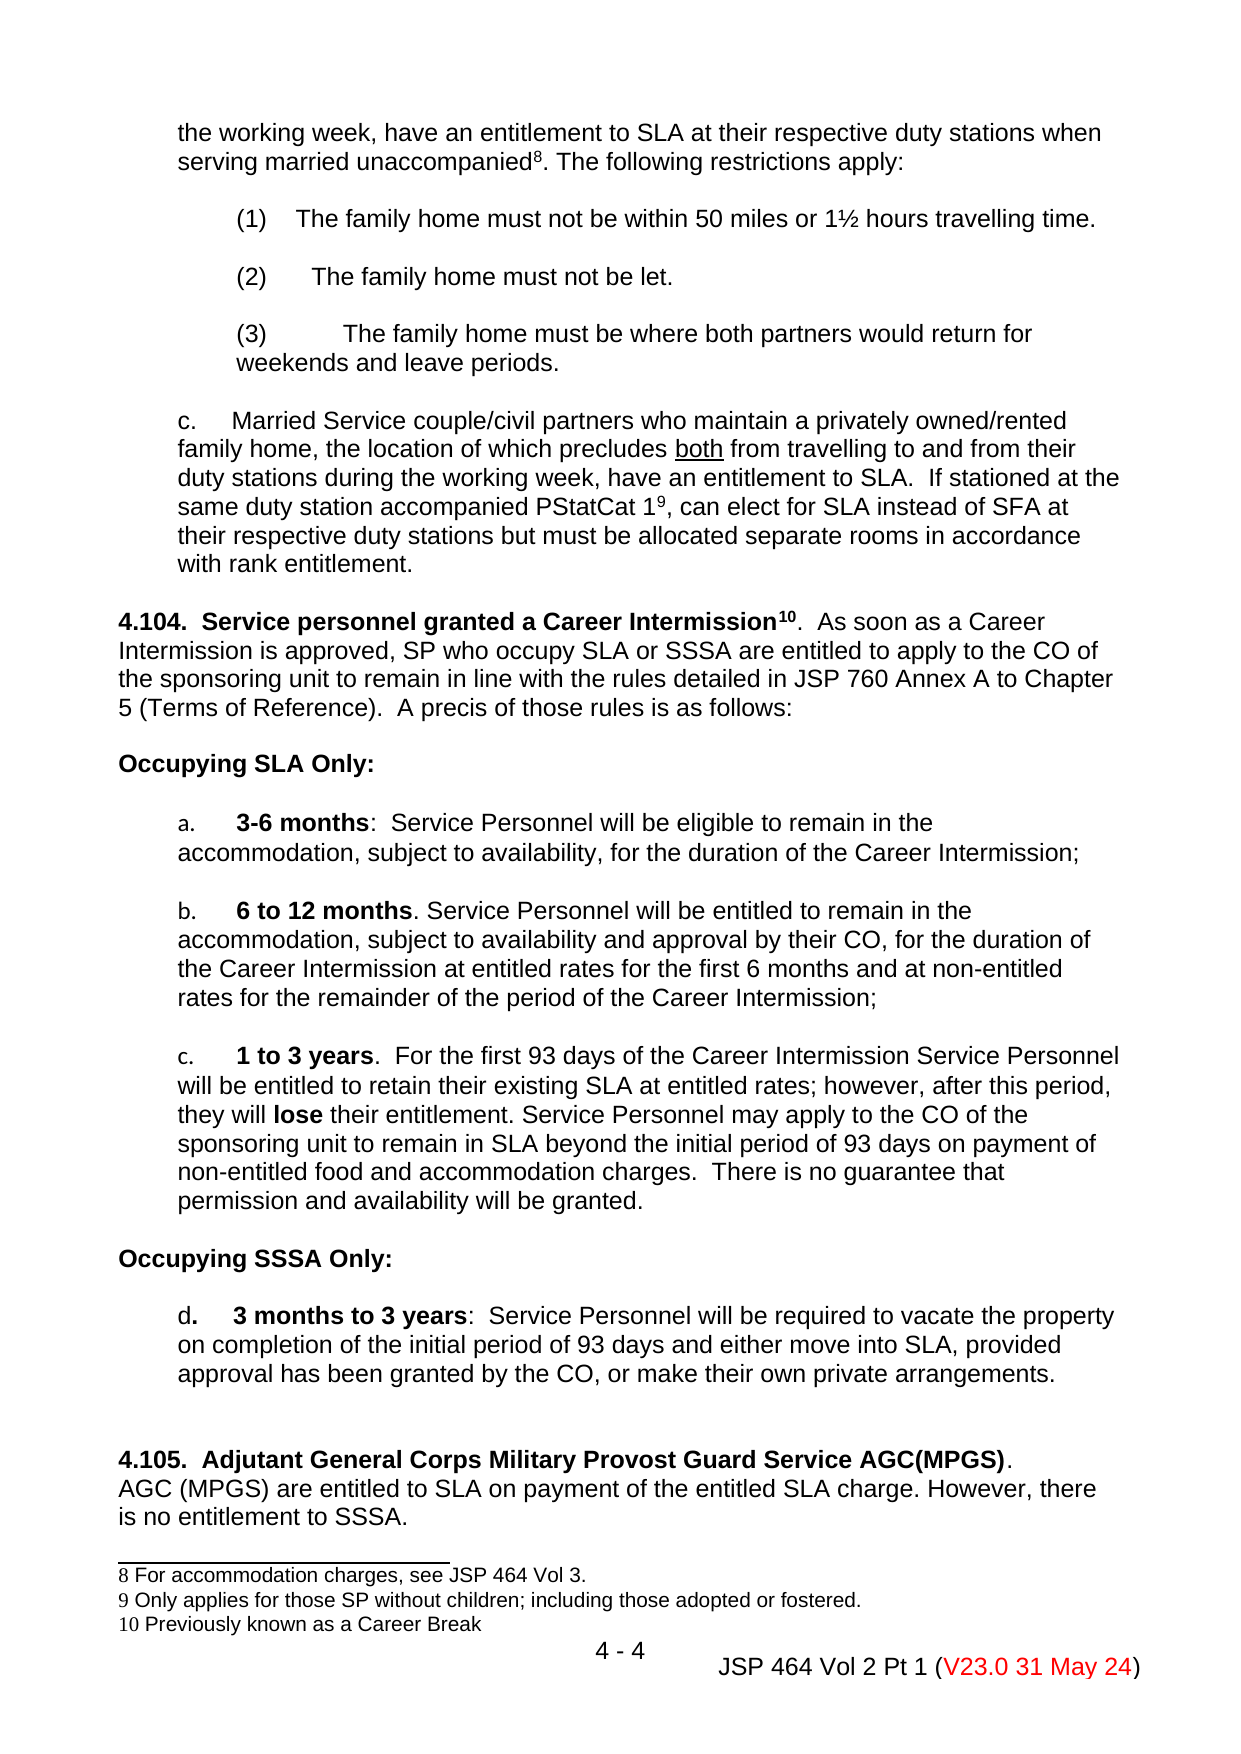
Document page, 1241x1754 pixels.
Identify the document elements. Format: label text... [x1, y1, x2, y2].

list the working week, have an entitlement to SLA at their respective duty stations when serving married unaccompanied. The following restrictions apply: [177, 118, 1122, 176]
list The family home must be where both partners would return for weekends and leave periods. [236, 319, 1122, 377]
list For accommodation charges, see JSP 464 Vol 3. [118, 1563, 1122, 1587]
list 1 to 3 years. For the first 93 days of the Career Intermission Service Personnel will be entitled to retain their existing SLA at entitled rates; however, after this period, they will lose their entitlement. Service Personnel may apply to the CO of the sponsoring unit to remain in SLA beyond the initial period of 93 days on payment of non-entitled food and accommodation charges. There is no guarantee that permission and availability will be granted. [177, 1041, 1122, 1215]
text c. Married Service couple/civil partners who maintain a privately owned/rented family home, the location of which precludes both from travelling to and from their duty stations during the working week, have an entitlement to SLA. If stationed at the same duty station accompanied PStatCat 1, can elect for SLA instead of SFA at their respective duty stations but must be allocated separate rooms in accordance with rank entitlement. [177, 406, 1122, 578]
text 4.105. Adjutant General Corps Military Provost Guard Service AGC(MPGS). [118, 1445, 1122, 1473]
list 3-6 months: Service Personnel will be eligible to remain in the accommodation, subject to availability, for the duration of the Career Intermission; [177, 807, 1122, 866]
list The family home must not be let. [236, 262, 1122, 291]
list The family home must not be within 50 miles or 1½ hours travelling time. [236, 204, 1122, 233]
text AGC (MPGS) are entitled to SLA on payment of the entitled SLA charge. However, there is no entitlement to SSSA. [118, 1473, 1122, 1531]
text Previously known as a Career Break [118, 1612, 1122, 1636]
text Only applies for those SP without children; including those adopted or fostered. [118, 1587, 1122, 1612]
text 4.104. Service personnel granted a Career Intermission. As soon as a Career Intermission is approved, SP who occupy SLA or SSSA are entitled to apply to the CO of the sponsoring unit to remain in line with the rules detailed in JSP 760 Annex A to Chapter 5 (Terms of Reference). A precis of those rules is as follows: [118, 607, 1122, 722]
text Occupying SLA Only: [118, 749, 1122, 778]
list 6 to 12 months. Service Personnel will be entitled to remain in the accommodation, subject to availability and approval by their CO, for the duration of the Career Intermission at entitled rates for the first 6 months and at non-entitled rates for the remainder of the period of the Career Intermission; [177, 895, 1122, 1012]
text Occupying SSSA Only: [118, 1243, 1122, 1272]
text d. 3 months to 3 years: Service Personnel will be required to vacate the property on completion of the initial period of 93 days and either move into SLA, provided approval has been granted by the CO, or make their own private arrangements. [177, 1301, 1122, 1416]
